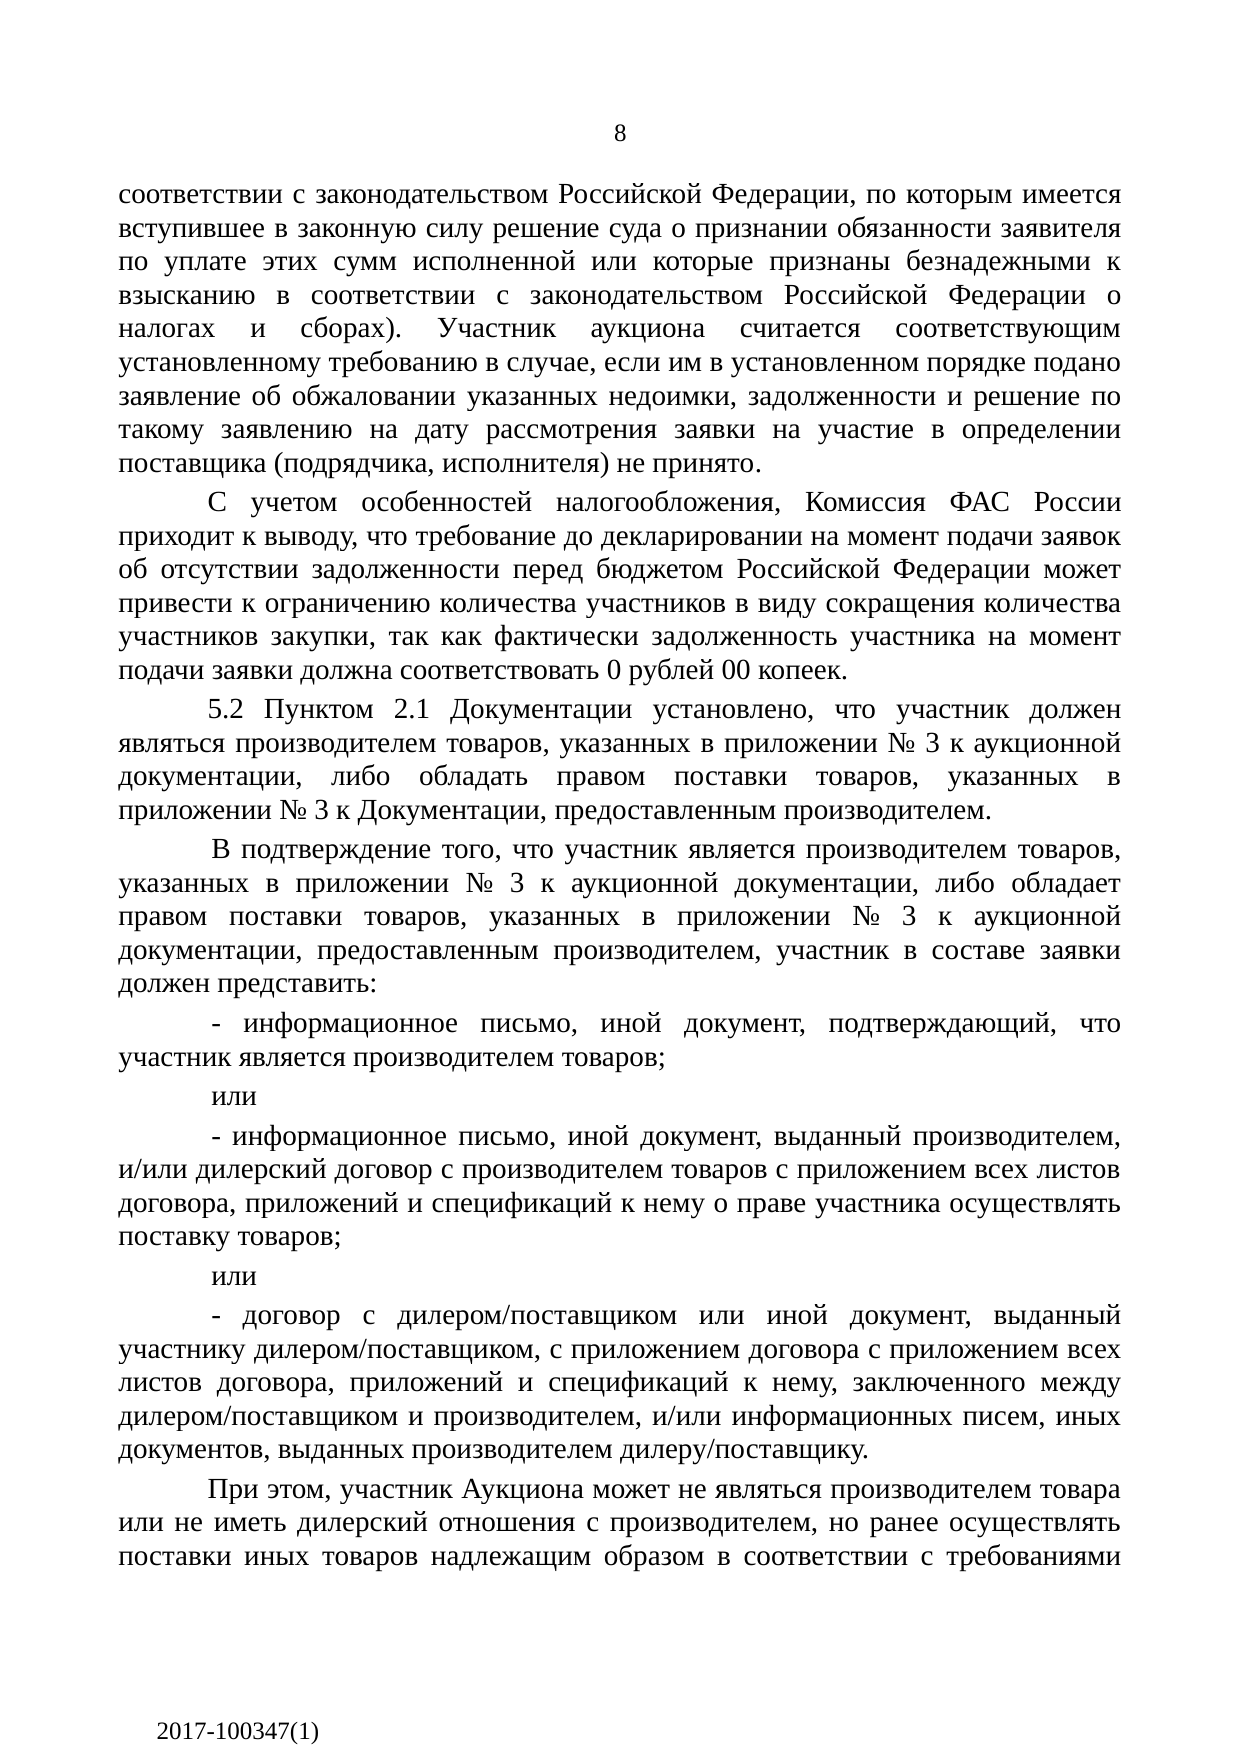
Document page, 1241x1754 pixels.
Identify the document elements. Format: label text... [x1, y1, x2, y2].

text 5.2 Пунктом 2.1 Документации установлено, что участник должен являться производителем товаров, указанных в приложении № 3 к аукционной документации, либо обладать правом поставки товаров, указанных в приложении № 3 к Документации, предоставленным производителем. [118, 691, 1122, 826]
text соответствии с законодательством Российской Федерации, по которым имеется вступившее в законную силу решение суда о признании обязанности заявителя по уплате этих сумм исполненной или которые признаны безнадежными к взысканию в соответствии с законодательством Российской Федерации о налогах и сборах). Участник аукциона считается соответствующим установленному требованию в случае, если им в установленном порядке подано заявление об обжаловании указанных недоимки, задолженности и решение по такому заявлению на дату рассмотрения заявки на участие в определении поставщика (подрядчика, исполнителя) не принято. [118, 176, 1122, 478]
text При этом, участник Аукциона может не являться производителем товара или не иметь дилерский отношения с производителем, но ранее осуществлять поставки иных товаров надлежащим образом в соответствии с требованиями [118, 1471, 1122, 1571]
text - информационное письмо, иной документ, подтверждающий, что участник является производителем товаров; [118, 1005, 1122, 1072]
text В подтверждение того, что участник является производителем товаров, указанных в приложении № 3 к аукционной документации, либо обладает правом поставки товаров, указанных в приложении № 3 к аукционной документации, предоставленным производителем, участник в составе заявки должен представить: [118, 831, 1122, 999]
text - договор с дилером/поставщиком или иной документ, выданный участнику дилером/поставщиком, с приложением договора с приложением всех листов договора, приложений и спецификаций к нему, заключенного между дилером/поставщиком и производителем, и/или информационных писем, иных документов, выданных производителем дилеру/поставщику. [118, 1297, 1122, 1465]
text или [118, 1258, 1122, 1291]
text - информационное письмо, иной документ, выданный производителем, и/или дилерский договор с производителем товаров с приложением всех листов договора, приложений и спецификаций к нему о праве участника осуществлять поставку товаров; [118, 1118, 1122, 1252]
text С учетом особенностей налогообложения, Комиссия ФАС России приходит к выводу, что требование до декларировании на момент подачи заявок об отсутствии задолженности перед бюджетом Российской Федерации может привести к ограничению количества участников в виду сокращения количества участников закупки, так как фактически задолженность участника на момент подачи заявки должна соответствовать 0 рублей 00 копеек. [118, 484, 1122, 685]
text или [118, 1078, 1122, 1112]
